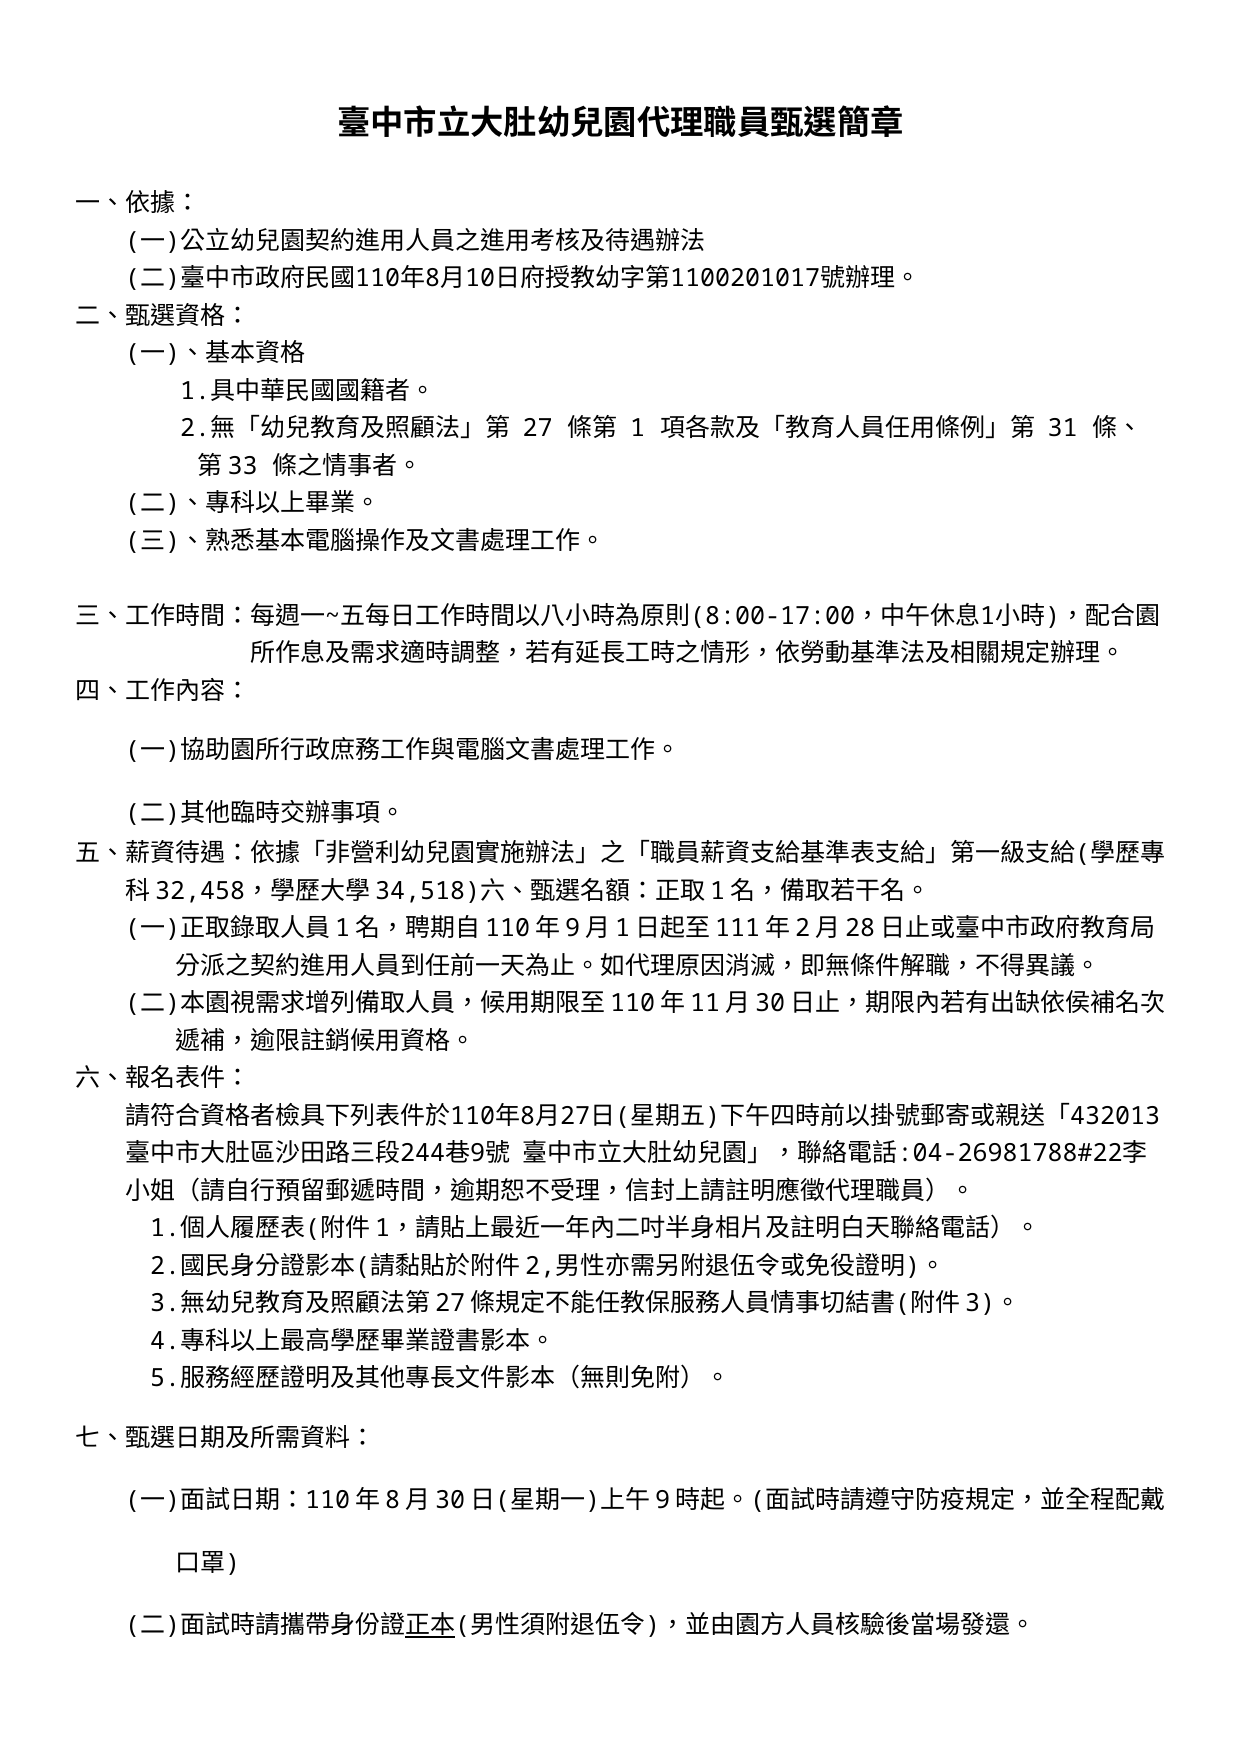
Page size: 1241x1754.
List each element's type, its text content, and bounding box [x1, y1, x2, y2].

text 一、依據： [75, 181, 1165, 219]
text 5.服務經歷證明及其他專長文件影本（無則免附）。 [75, 1356, 1165, 1394]
text (一)公立幼兒園契約進用人員之進用考核及待遇辦法 [125, 219, 1165, 256]
text 臺中市立大肚幼兒園代理職員甄選簡章 [75, 96, 1165, 144]
text 七、甄選日期及所需資料： [75, 1394, 1165, 1456]
text 三、工作時間：每週一~五每日工作時間以八小時為原則(8:00-17:00，中午休息1小時)，配合園所作息及需求適時調整，若有延長工時之情形，依勞動基準法及相關規定辦理。 [75, 594, 1165, 669]
text 五、薪資待遇：依據「非營利幼兒園實施辦法」之「職員薪資支給基準表支給」第一級支給(學歷專科32,458，學歷大學34,518)六、甄選名額：正取1名，備取若干名。 [75, 831, 1165, 906]
text 4.專科以上最高學歷畢業證書影本。 [75, 1319, 1165, 1356]
text (二)、專科以上畢業。 [125, 481, 1165, 519]
text 1.具中華民國國籍者。 [150, 369, 1165, 406]
text (一)協助園所行政庶務工作與電腦文書處理工作。 [125, 706, 1165, 769]
text (一)面試日期：110年8月30日(星期一)上午9時起。(面試時請遵守防疫規定，並全程配戴口罩) [125, 1456, 1165, 1581]
text (一)、基本資格 [125, 331, 1165, 369]
text 請符合資格者檢具下列表件於110年8月27日(星期五)下午四時前以掛號郵寄或親送「432013臺中市大肚區沙田路三段244巷9號 臺中市立大肚幼兒園」，聯絡電話:04-26981788#22李小姐（請自行預留郵遞時間，逾期恕不受理，信封上請註明應徵代理職員）。 [125, 1094, 1165, 1206]
text 3.無幼兒教育及照顧法第27條規定不能任教保服務人員情事切結書(附件3)。 [75, 1281, 1165, 1319]
text 二、甄選資格： [75, 294, 1165, 331]
text (二)臺中市政府民國110年8月10日府授教幼字第1100201017號辦理。 [125, 256, 1165, 294]
text (二)面試時請攜帶身份證正本(男性須附退伍令)，並由園方人員核驗後當場發還。 [125, 1581, 1165, 1644]
text (二)本園視需求增列備取人員，候用期限至110年11月30日止，期限內若有出缺依侯補名次遞補，逾限註銷候用資格。 [125, 981, 1165, 1056]
text (二)其他臨時交辦事項。 [125, 769, 1165, 831]
text 六、報名表件： [75, 1056, 1165, 1094]
text 2.無「幼兒教育及照顧法」第 27 條第 1 項各款及「教育人員任用條例」第 31 條、第33 條之情事者。 [150, 406, 1165, 481]
text (三)、熟悉基本電腦操作及文書處理工作。 [125, 519, 1165, 556]
text (一)正取錄取人員1名，聘期自110年9月1日起至111年2月28日止或臺中市政府教育局分派之契約進用人員到任前一天為止。如代理原因消滅，即無條件解職，不得異議。 [125, 906, 1165, 981]
text 四、工作內容： [75, 669, 1165, 706]
text 1.個人履歷表(附件1，請貼上最近一年內二吋半身相片及註明白天聯絡電話）。 [75, 1206, 1165, 1244]
text 2.國民身分證影本(請黏貼於附件2,男性亦需另附退伍令或免役證明)。 [75, 1244, 1165, 1281]
